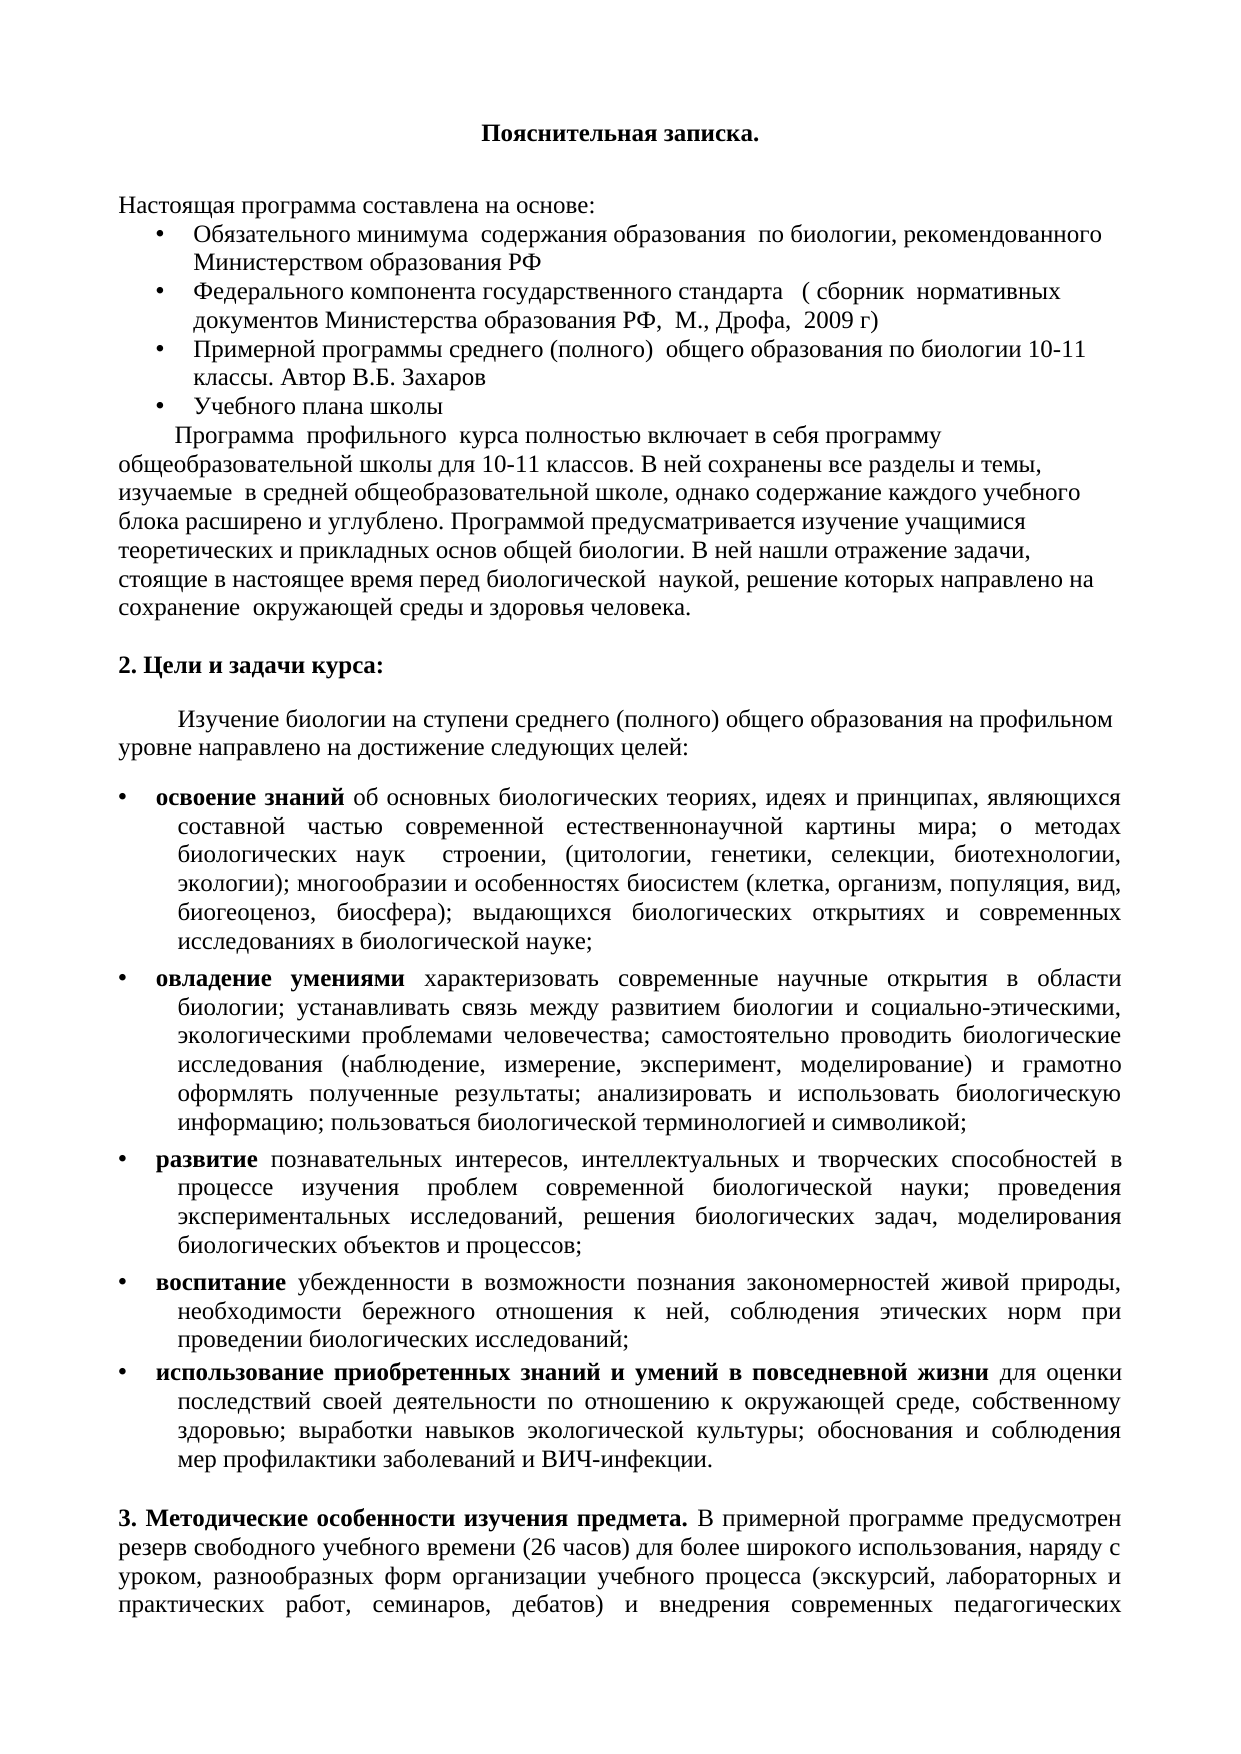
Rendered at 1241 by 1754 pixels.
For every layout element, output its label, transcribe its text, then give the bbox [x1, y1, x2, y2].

text Изучение биологии на ступени среднего (полного) общего образования на профильном уровне направлено на достижение следующих целей: [118, 704, 1122, 761]
list освоение знаний об основных биологических теориях, идеях и принципах, являющихся составной частью современной естественнонаучной картины мира; о методах биологических наук строении, (цитологии, генетики, селекции, биотехнологии, экологии); многообразии и особенностях биосистем (клетка, организм, популяция, вид, биогеоценоз, биосфера); выдающихся биологических открытиях и современных исследованиях в биологической науке; [118, 782, 1122, 954]
list Федерального компонента государственного стандарта ( сборник нормативных документов Министерства образования РФ, М., Дрофа, 2009 г) [156, 276, 1122, 334]
list Учебного плана школы [156, 391, 1122, 420]
list использование приобретенных знаний и умений в повседневной жизни для оценки последствий своей деятельности по отношению к окружающей среде, собственному здоровью; выработки навыков экологической культуры; обоснования и соблюдения мер профилактики заболеваний и ВИЧ-инфекции. [118, 1357, 1122, 1472]
list овладение умениями характеризовать современные научные открытия в области биологии; устанавливать связь между развитием биологии и социально-этическими, экологическими проблемами человечества; самостоятельно проводить биологические исследования (наблюдение, измерение, эксперимент, моделирование) и грамотно оформлять полученные результаты; анализировать и использовать биологическую информацию; пользоваться биологической терминологией и символикой; [118, 963, 1122, 1135]
text Настоящая программа составлена на основе: [118, 190, 1122, 219]
list Примерной программы среднего (полного) общего образования по биологии 10-11 классы. Автор В.Б. Захаров [156, 334, 1122, 391]
text 2. Цели и задачи курса: [118, 650, 1122, 679]
list воспитание убежденности в возможности познания закономерностей живой природы, необходимости бережного отношения к ней, соблюдения этических норм при проведении биологических исследований; [118, 1267, 1122, 1353]
list развитие познавательных интересов, интеллектуальных и творческих способностей в процессе изучения проблем современной биологической науки; проведения экспериментальных исследований, решения биологических задач, моделирования биологических объектов и процессов; [118, 1144, 1122, 1259]
text Программа профильного курса полностью включает в себя программу общеобразовательной школы для 10-11 классов. В ней сохранены все разделы и темы, изучаемые в средней общеобразовательной школе, однако содержание каждого учебного блока расширено и углублено. Программой предусматривается изучение учащимися теоретических и прикладных основ общей биологии. В ней нашли отражение задачи, стоящие в настоящее время перед биологической наукой, решение которых направлено на сохранение окружающей среды и здоровья человека. [118, 420, 1122, 621]
list Обязательного минимума содержания образования по биологии, рекомендованного Министерством образования РФ [156, 219, 1122, 276]
text Пояснительная записка. [118, 118, 1122, 147]
text 3. Методические особенности изучения предмета. В примерной программе предусмотрен резерв свободного учебного времени (26 часов) для более широкого использования, наряду с уроком, разнообразных форм организации учебного процесса (экскурсий, лабораторных и практических работ, семинаров, дебатов) и внедрения современных педагогических [118, 1503, 1122, 1618]
